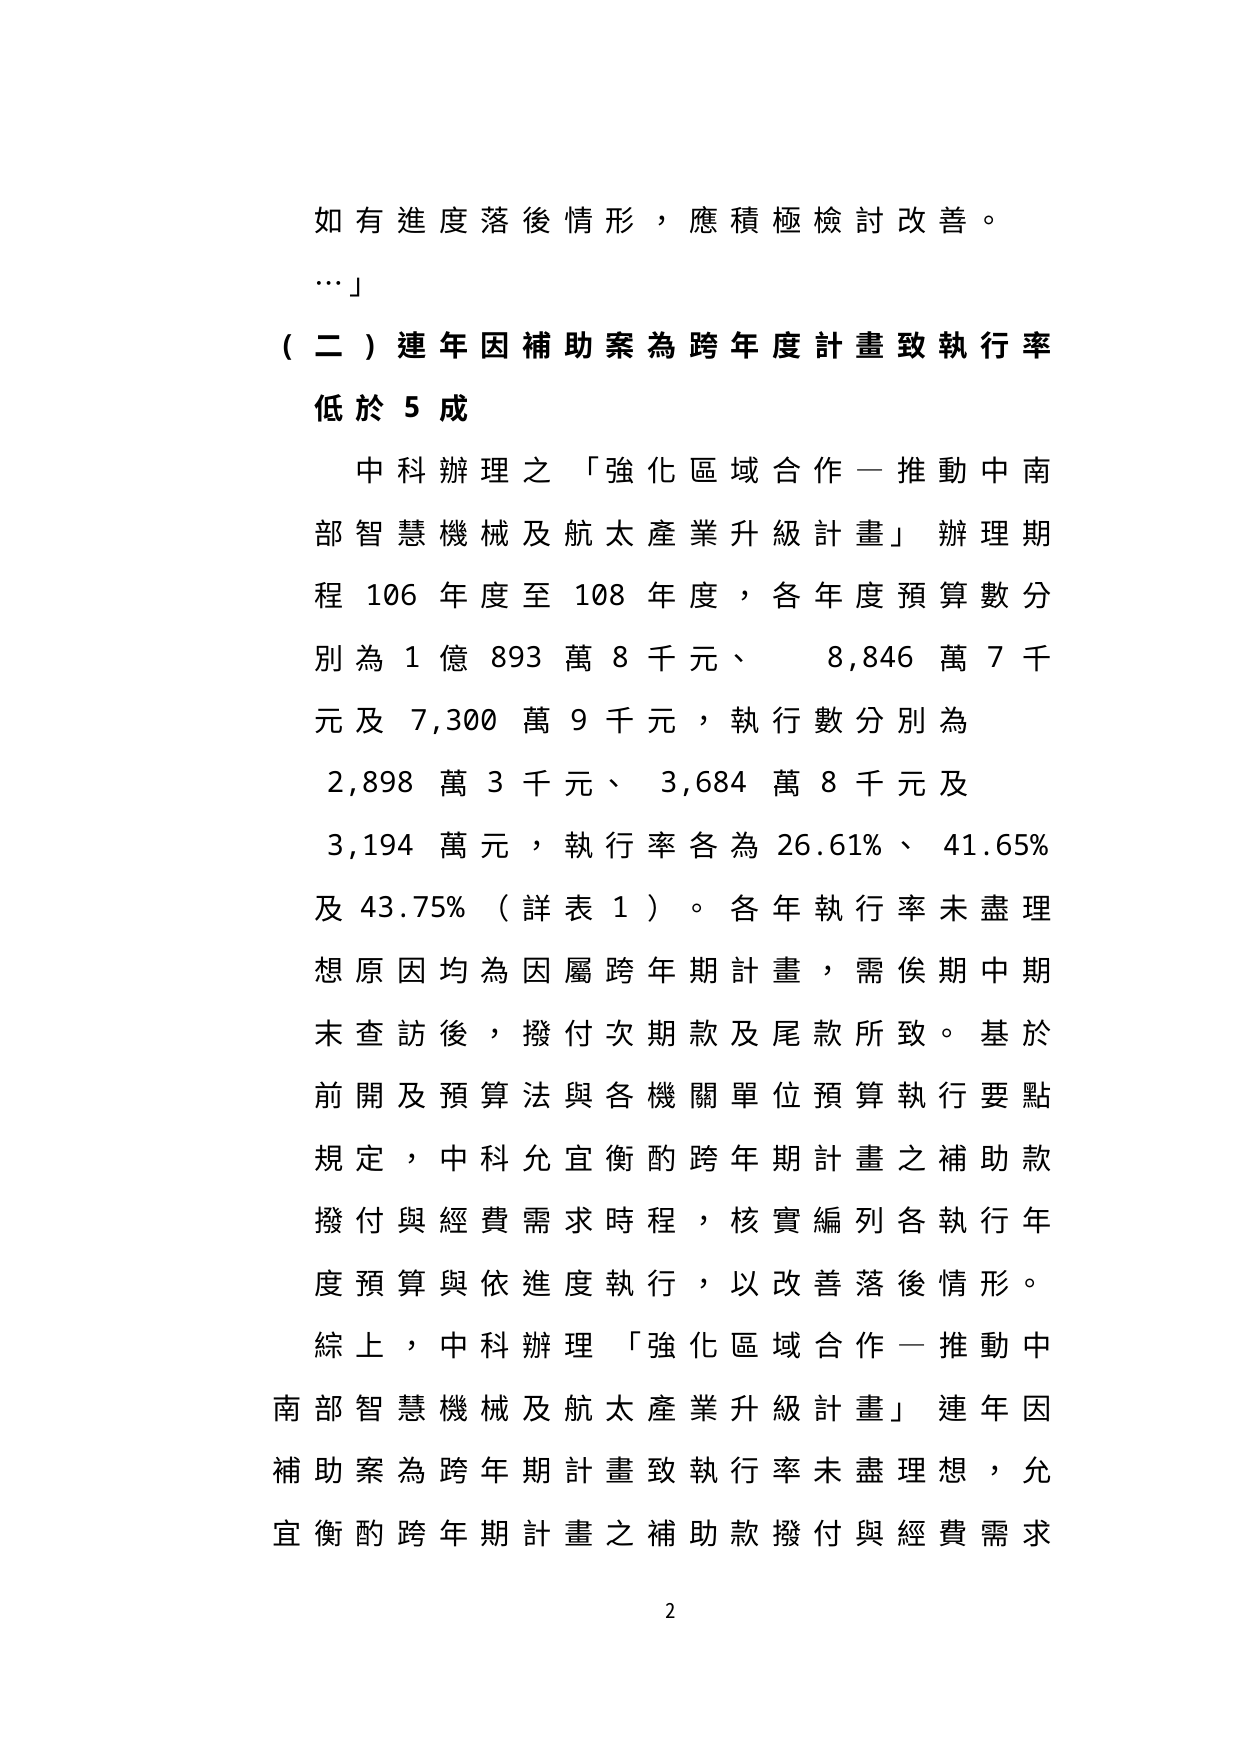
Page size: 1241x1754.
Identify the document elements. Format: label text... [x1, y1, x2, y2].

text 如有進度落後情形，應積極檢討改善。…」 [271, 177, 1058, 302]
text 綜上，中科辦理「強化區域合作—推動中南部智慧機械及航太產業升級計畫」連年因補助案為跨年期計畫致執行率未盡理想，允宜衡酌跨年期計畫之補助款撥付與經費需求 [242, 1302, 1058, 1552]
text (二)連年因補助案為跨年度計畫致執行率低於5成 [242, 302, 1058, 427]
text 中科辦理之「強化區域合作—推動中南部智慧機械及航太產業升級計畫」辦理期程106年度至108年度，各年度預算數分別為1億893萬8千元、 8,846萬7千元及7,300萬9千元，執行數分別為2,898萬3千元、3,684萬8千元及3,194萬元，執行率各為26.61%、41.65%及43.75%（詳表1）。各年執行率未盡理想原因均為因屬跨年期計畫，需俟期中期末查訪後，撥付次期款及尾款所致。基於前開及預算法與各機關單位預算執行要點規定，中科允宜衡酌跨年期計畫之補助款撥付與經費需求時程，核實編列各執行年度預算與依進度執行，以改善落後情形。 [271, 427, 1058, 1302]
